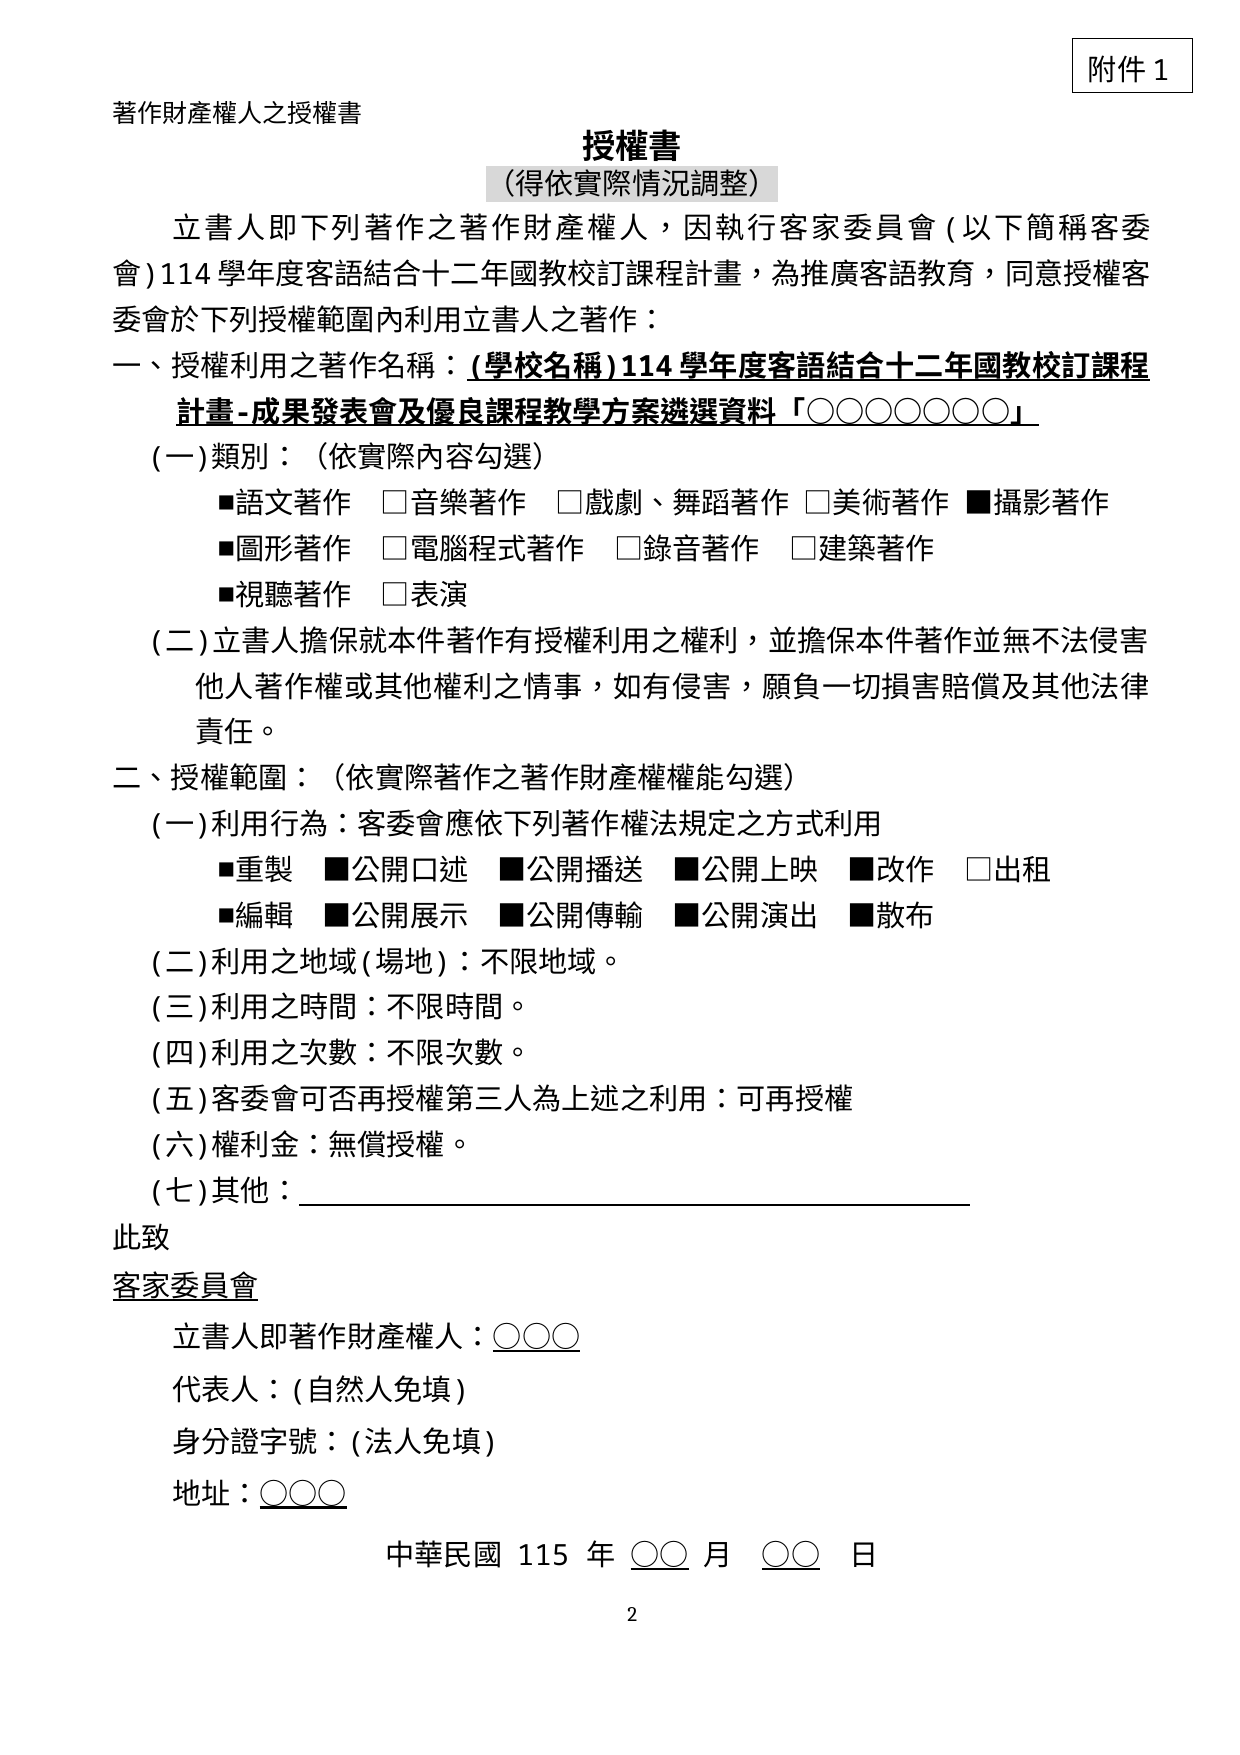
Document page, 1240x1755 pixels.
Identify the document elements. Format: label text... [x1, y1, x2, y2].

text 中華民國 115 年 ○○ 月 ○○ 日 [112, 1527, 1152, 1575]
text 一、授權利用之著作名稱：(學校名稱)114學年度客語結合十二年國教校訂課程計畫-成果發表會及優良課程教學方案遴選資料「○○○○○○○」 [112, 339, 1152, 431]
text 代表人：(自然人免填) [112, 1358, 1152, 1410]
text [1073, 39, 1192, 92]
text ■語文著作 □音樂著作 □戲劇、舞蹈著作 □美術著作 ■攝影著作 [112, 477, 1152, 523]
text 地址：○○○ [112, 1462, 1152, 1514]
text 立書人即下列著作之著作財產權人，因執行客家委員會(以下簡稱客委會)114學年度客語結合十二年國教校訂課程計畫，為推廣客語教育，同意授權客委會於下列授權範圍內利用立書人之著作： [112, 202, 1152, 339]
text (二)立書人擔保就本件著作有授權利用之權利，並擔保本件著作並無不法侵害他人著作權或其他權利之情事，如有侵害，願負一切損害賠償及其他法律責任。 [112, 614, 1152, 752]
text 身分證字號：(法人免填) [112, 1410, 1152, 1462]
text (六)權利金：無償授權。 [112, 1119, 1152, 1164]
text 此致 [112, 1210, 1152, 1258]
text 授權書 [112, 130, 1152, 166]
text (一)類別：（依實際內容勾選） [112, 431, 1152, 477]
text (二)利用之地域(場地)：不限地域。 [112, 935, 1152, 981]
text 著作財產權人之授權書 [112, 89, 1152, 130]
text (七)其他： [112, 1164, 1152, 1210]
text 附件1 [1088, 47, 1177, 84]
text ■重製 ■公開口述 ■公開播送 ■公開上映 ■改作 □出租 [112, 844, 1152, 889]
text (三)利用之時間：不限時間。 [112, 981, 1152, 1027]
text （得依實際情況調整） [112, 166, 1152, 202]
text 立書人即著作財產權人：○○○ [112, 1306, 1152, 1358]
text (四)利用之次數：不限次數。 [112, 1027, 1152, 1073]
text 客家委員會 [112, 1258, 1152, 1306]
text 二、授權範圍：（依實際著作之著作財產權權能勾選） [112, 752, 1152, 798]
text ■編輯 ■公開展示 ■公開傳輸 ■公開演出 ■散布 [112, 889, 1152, 935]
text (一)利用行為：客委會應依下列著作權法規定之方式利用 [112, 798, 1152, 844]
text (五)客委會可否再授權第三人為上述之利用：可再授權 [112, 1073, 1152, 1119]
text ■圖形著作 □電腦程式著作 □錄音著作 □建築著作 [112, 523, 1152, 569]
text ■視聽著作 □表演 [112, 569, 1152, 614]
